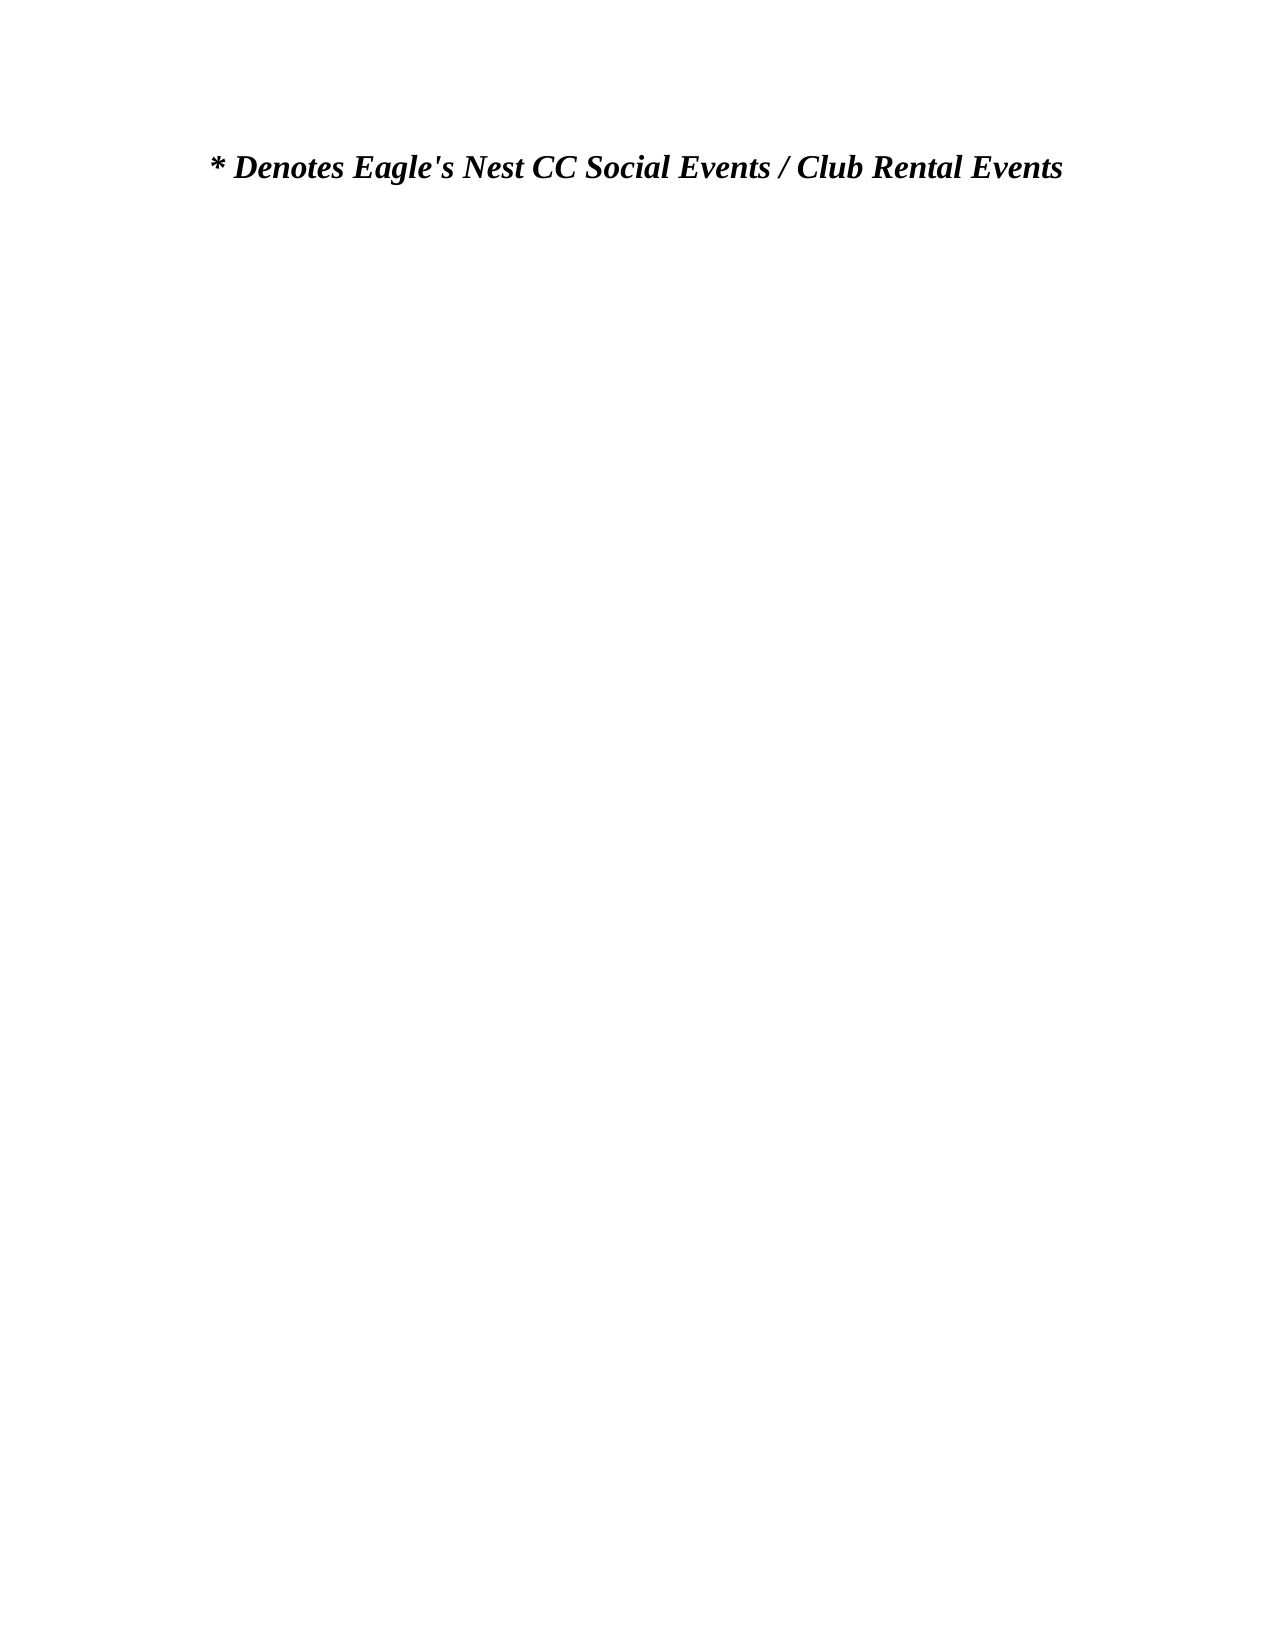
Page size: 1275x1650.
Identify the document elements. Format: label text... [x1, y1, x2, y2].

text * Denotes Eagle's Nest CC Social Events / Club Rental Events [118, 147, 1157, 185]
